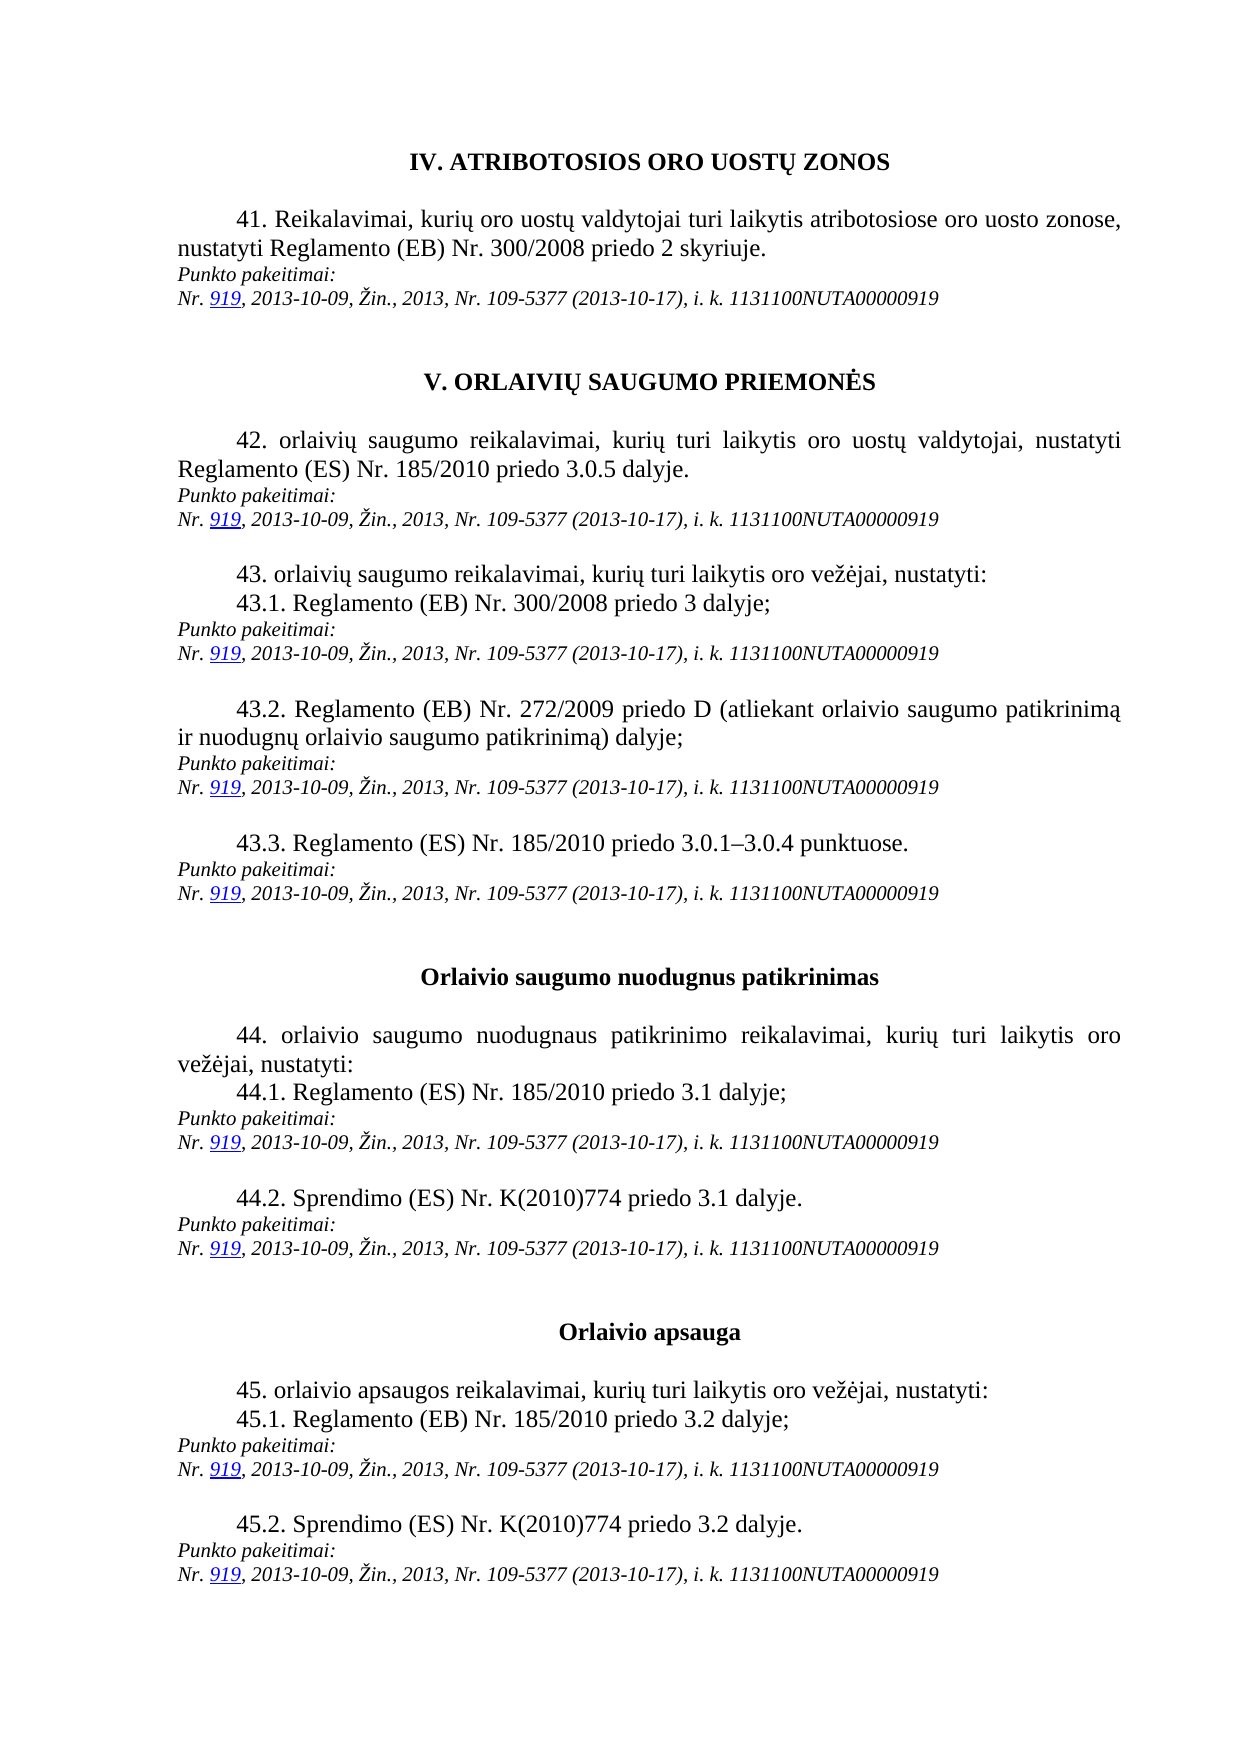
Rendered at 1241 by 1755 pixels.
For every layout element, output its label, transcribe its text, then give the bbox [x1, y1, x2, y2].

text Nr. 919, 2013-10-09, Žin., 2013, Nr. 109-5377 (2013-10-17), i. k. 1131100NUTA00000919 [177, 641, 1122, 665]
text 45. orlaivio apsaugos reikalavimai, kurių turi laikytis oro vežėjai, nustatyti: [177, 1375, 1122, 1404]
text Nr. 919, 2013-10-09, Žin., 2013, Nr. 109-5377 (2013-10-17), i. k. 1131100NUTA00000919 [177, 775, 1122, 799]
text Nr. 919, 2013-10-09, Žin., 2013, Nr. 109-5377 (2013-10-17), i. k. 1131100NUTA00000919 [177, 881, 1122, 905]
text 44. orlaivio saugumo nuodugnaus patikrinimo reikalavimai, kurių turi laikytis oro vežėjai, nustatyti: [177, 1020, 1122, 1077]
text Punkto pakeitimai: [177, 1538, 1122, 1562]
text 42. orlaivių saugumo reikalavimai, kurių turi laikytis oro uostų valdytojai, nustatyti Reglamento (ES) Nr. 185/2010 priedo 3.0.5 dalyje. [177, 425, 1122, 482]
text Nr. 919, 2013-10-09, Žin., 2013, Nr. 109-5377 (2013-10-17), i. k. 1131100NUTA00000919 [177, 1236, 1122, 1260]
text 44.2. Sprendimo (ES) Nr. K(2010)774 priedo 3.1 dalyje. [177, 1183, 1122, 1212]
text Punkto pakeitimai: [177, 1212, 1122, 1236]
text 43.3. Reglamento (ES) Nr. 185/2010 priedo 3.0.1–3.0.4 punktuose. [177, 828, 1122, 857]
text Punkto pakeitimai: [177, 1106, 1122, 1130]
text 45.1. Reglamento (EB) Nr. 185/2010 priedo 3.2 dalyje; [177, 1404, 1122, 1432]
text 43.1. Reglamento (EB) Nr. 300/2008 priedo 3 dalyje; [177, 588, 1122, 617]
text Nr. 919, 2013-10-09, Žin., 2013, Nr. 109-5377 (2013-10-17), i. k. 1131100NUTA00000919 [177, 1457, 1122, 1481]
text Punkto pakeitimai: [177, 262, 1122, 286]
text Nr. 919, 2013-10-09, Žin., 2013, Nr. 109-5377 (2013-10-17), i. k. 1131100NUTA00000919 [177, 507, 1122, 531]
text V. ORLAIVIŲ SAUGUMO PRIEMONĖS [177, 367, 1122, 396]
text Orlaivio saugumo nuodugnus patikrinimas [177, 962, 1122, 991]
text IV. ATRIBOTOSIOS ORO UOSTŲ ZONOS [177, 147, 1122, 176]
text Punkto pakeitimai: [177, 857, 1122, 881]
text 43. orlaivių saugumo reikalavimai, kurių turi laikytis oro vežėjai, nustatyti: [177, 559, 1122, 588]
text 44.1. Reglamento (ES) Nr. 185/2010 priedo 3.1 dalyje; [177, 1077, 1122, 1106]
text Orlaivio apsauga [177, 1317, 1122, 1346]
text 41. Reikalavimai, kurių oro uostų valdytojai turi laikytis atribotosiose oro uosto zonose, nustatyti Reglamento (EB) Nr. 300/2008 priedo 2 skyriuje. [177, 204, 1122, 262]
text Nr. 919, 2013-10-09, Žin., 2013, Nr. 109-5377 (2013-10-17), i. k. 1131100NUTA00000919 [177, 1562, 1122, 1586]
text Punkto pakeitimai: [177, 1432, 1122, 1457]
text Nr. 919, 2013-10-09, Žin., 2013, Nr. 109-5377 (2013-10-17), i. k. 1131100NUTA00000919 [177, 1130, 1122, 1154]
text 45.2. Sprendimo (ES) Nr. K(2010)774 priedo 3.2 dalyje. [177, 1509, 1122, 1538]
text Punkto pakeitimai: [177, 482, 1122, 507]
text Nr. 919, 2013-10-09, Žin., 2013, Nr. 109-5377 (2013-10-17), i. k. 1131100NUTA00000919 [177, 286, 1122, 310]
text Punkto pakeitimai: [177, 751, 1122, 775]
text Punkto pakeitimai: [177, 617, 1122, 641]
text 43.2. Reglamento (EB) Nr. 272/2009 priedo D (atliekant orlaivio saugumo patikrinimą ir nuodugnų orlaivio saugumo patikrinimą) dalyje; [177, 694, 1122, 751]
